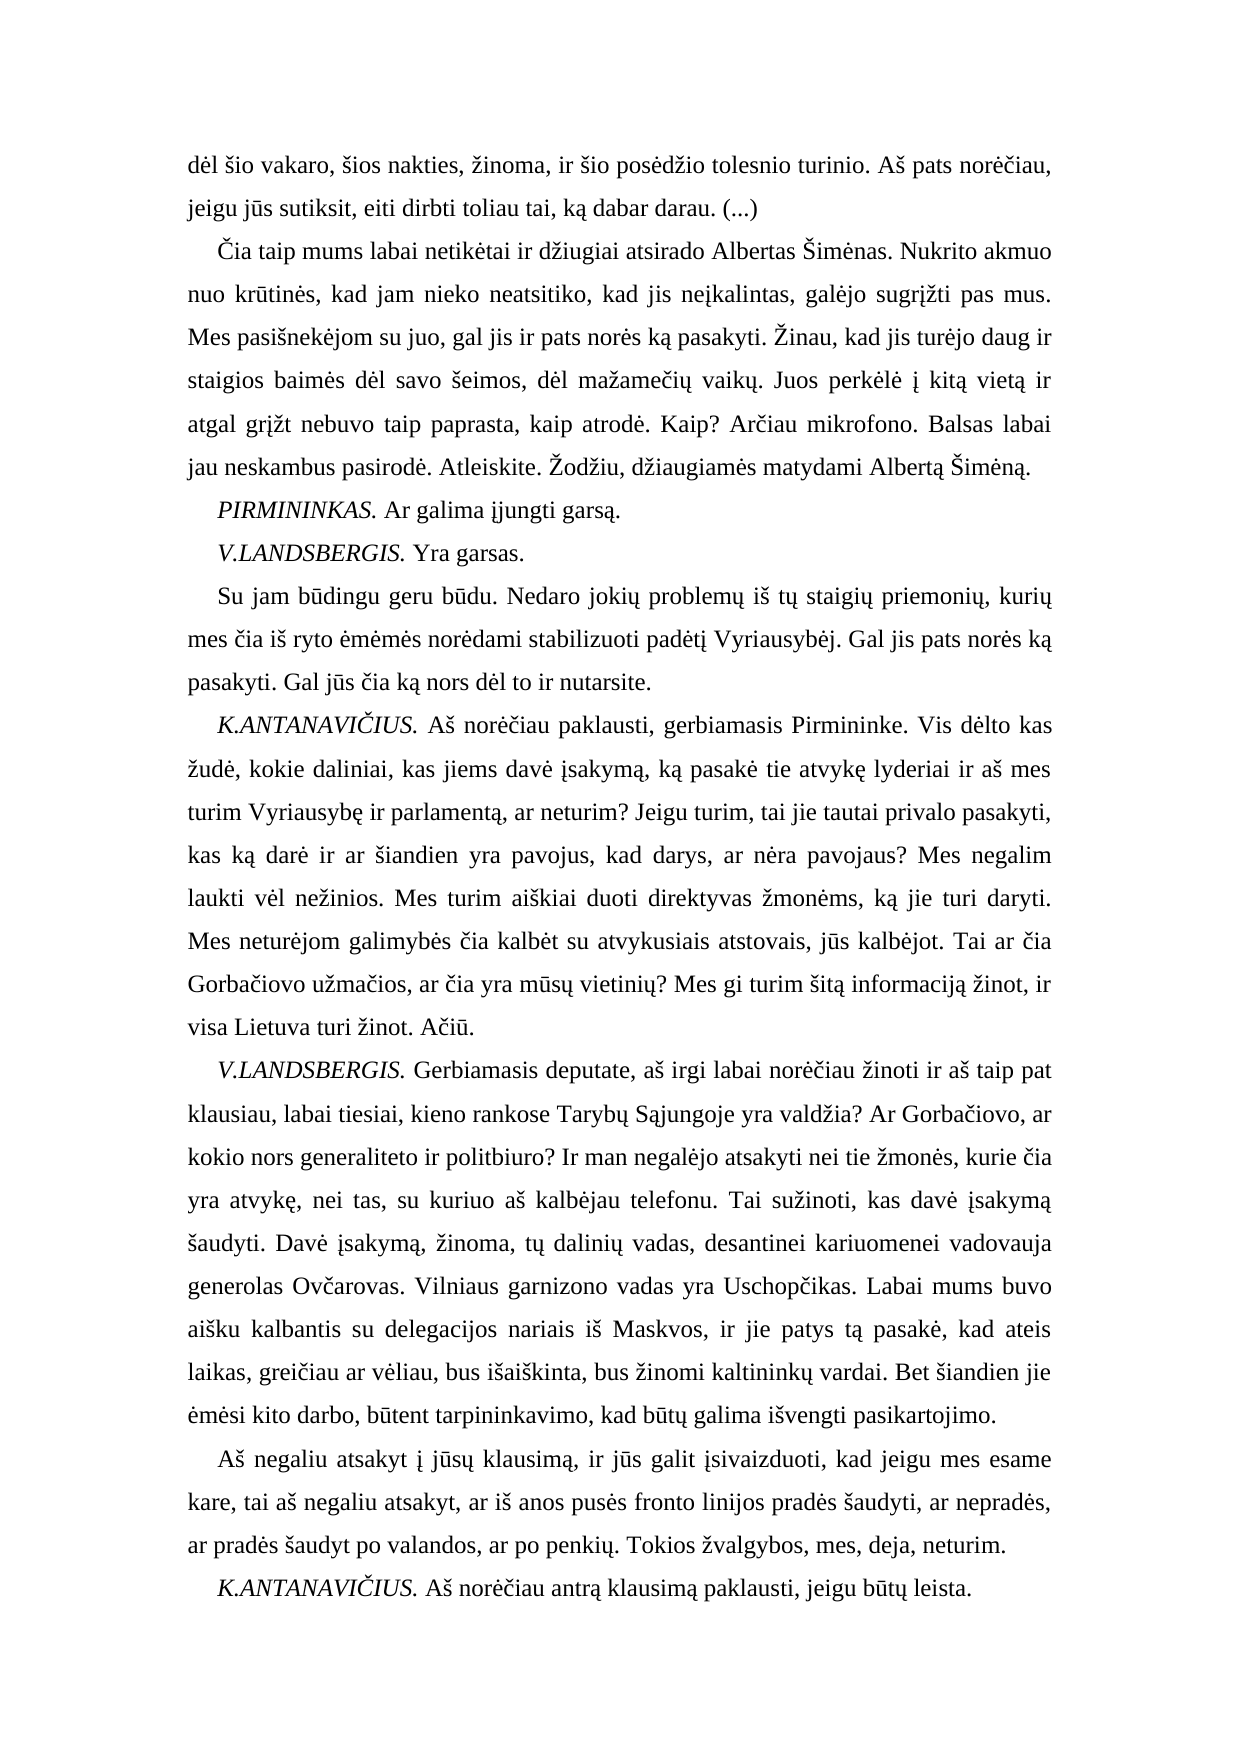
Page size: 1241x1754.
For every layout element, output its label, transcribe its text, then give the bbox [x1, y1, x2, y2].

text V.LANDSBERGIS. Gerbiamasis deputate, aš irgi labai norėčiau žinoti ir aš taip pat klausiau, labai tiesiai, kieno rankose Tarybų Sąjungoje yra valdžia? Ar Gorbačiovo, ar kokio nors generaliteto ir politbiuro? Ir man negalėjo atsakyti nei tie žmonės, kurie čia yra atvykę, nei tas, su kuriuo aš kalbėjau telefonu. Tai sužinoti, kas davė įsakymą šaudyti. Davė įsakymą, žinoma, tų dalinių vadas, desantinei kariuomenei vadovauja generolas Ovčarovas. Vilniaus garnizono vadas yra Uschopčikas. Labai mums buvo aišku kalbantis su delegacijos nariais iš Maskvos, ir jie patys tą pasakė, kad ateis laikas, greičiau ar vėliau, bus išaiškinta, bus žinomi kaltininkų vardai. Bet šiandien jie ėmėsi kito darbo, būtent tarpininkavimo, kad būtų galima išvengti pasikartojimo. [187, 1056, 1053, 1429]
text V.LANDSBERGIS. Yra garsas. [187, 538, 1053, 567]
text PIRMININKAS. Ar galima įjungti garsą. [187, 495, 1053, 524]
text Aš negaliu atsakyt į jūsų klausimą, ir jūs galit įsivaizduoti, kad jeigu mes esame kare, tai aš negaliu atsakyt, ar iš anos pusės fronto linijos pradės šaudyti, ar nepradės, ar pradės šaudyt po valandos, ar po penkių. Tokios žvalgybos, mes, deja, neturim. [187, 1444, 1053, 1559]
text K.ANTANAVIČIUS. Aš norėčiau antrą klausimą paklausti, jeigu būtų leista. [187, 1573, 1053, 1602]
text dėl šio vakaro, šios nakties, žinoma, ir šio posėdžio tolesnio turinio. Aš pats norėčiau, jeigu jūs sutiksit, eiti dirbti toliau tai, ką dabar darau. (...) [187, 150, 1053, 222]
text Su jam būdingu geru būdu. Nedaro jokių problemų iš tų staigių priemonių, kurių mes čia iš ryto ėmėmės norėdami stabilizuoti padėtį Vyriausybėj. Gal jis pats norės ką pasakyti. Gal jūs čia ką nors dėl to ir nutarsite. [187, 581, 1053, 696]
text K.ANTANAVIČIUS. Aš norėčiau paklausti, gerbiamasis Pirmininke. Vis dėlto kas žudė, kokie daliniai, kas jiems davė įsakymą, ką pasakė tie atvykę lyderiai ir aš mes turim Vyriausybę ir parlamentą, ar neturim? Jeigu turim, tai jie tautai privalo pasakyti, kas ką darė ir ar šiandien yra pavojus, kad darys, ar nėra pavojaus? Mes negalim laukti vėl nežinios. Mes turim aiškiai duoti direktyvas žmonėms, ką jie turi daryti. Mes neturėjom galimybės čia kalbėt su atvykusiais atstovais, jūs kalbėjot. Tai ar čia Gorbačiovo užmačios, ar čia yra mūsų vietinių? Mes gi turim šitą informaciją žinot, ir visa Lietuva turi žinot. Ačiū. [187, 711, 1053, 1041]
text Čia taip mums labai netikėtai ir džiugiai atsirado Albertas Šimėnas. Nukrito akmuo nuo krūtinės, kad jam nieko neatsitiko, kad jis neįkalintas, galėjo sugrįžti pas mus. Mes pasišnekėjom su juo, gal jis ir pats norės ką pasakyti. Žinau, kad jis turėjo daug ir staigios baimės dėl savo šeimos, dėl mažamečių vaikų. Juos perkėlė į kitą vietą ir atgal grįžt nebuvo taip paprasta, kaip atrodė. Kaip? Arčiau mikrofono. Balsas labai jau neskambus pasirodė. Atleiskite. Žodžiu, džiaugiamės matydami Albertą Šimėną. [187, 236, 1053, 481]
